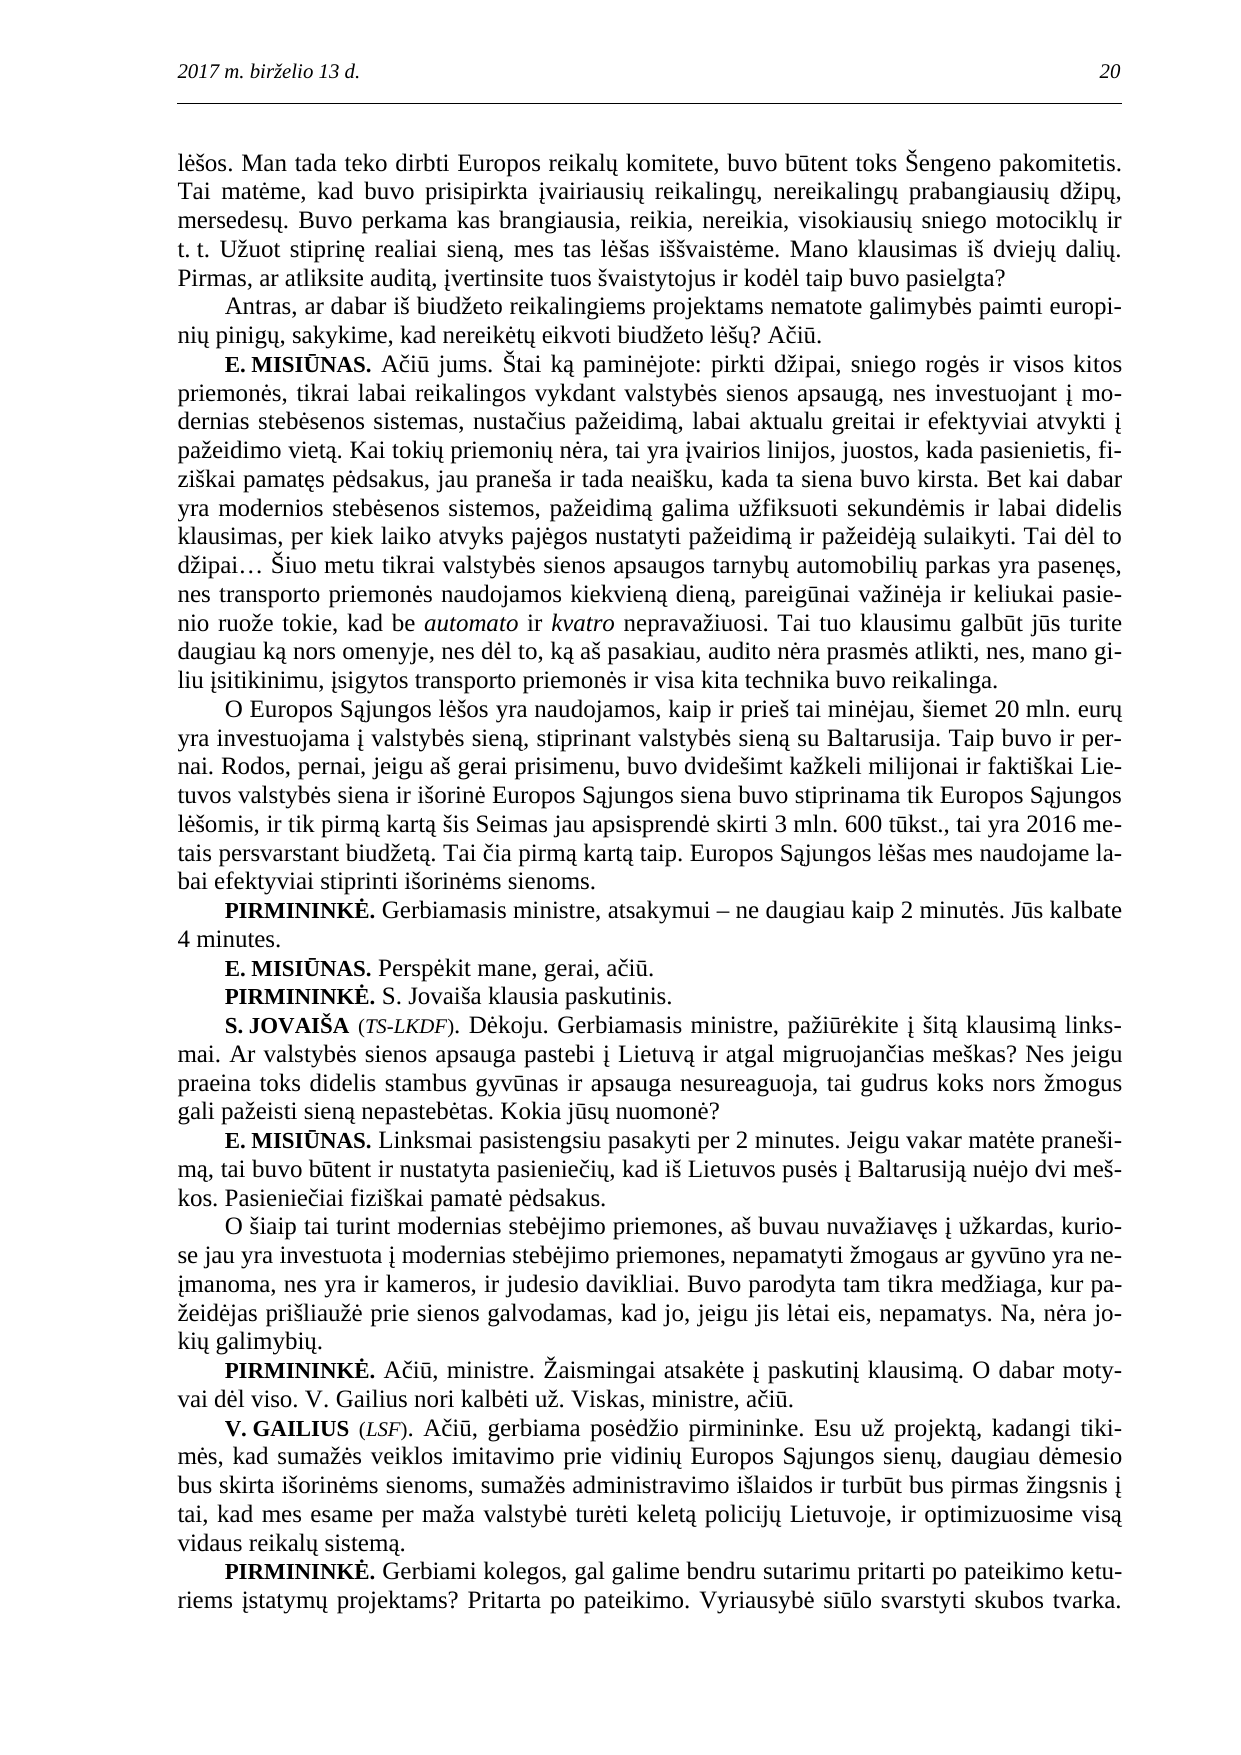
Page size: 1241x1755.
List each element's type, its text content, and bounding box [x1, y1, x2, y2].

text V. GAILIUS (LSF). Ačiū, ger­bia­ma po­sė­džio pir­mi­nin­ke. Esu už pro­jek­tą, ka­dan­gi ti­ki­mės, kad su­ma­žės veik­los imi­ta­vi­mo prie vi­di­nių Eu­ro­pos Są­jun­gos sie­nų, dau­giau dė­me­sio bus skir­ta iš­ori­nėms sie­noms, su­ma­žės ad­mi­nist­ra­vi­mo iš­lai­dos ir tur­būt bus pir­mas žings­nis į tai, kad mes esa­me per ma­ža vals­ty­bė tu­rė­ti ke­le­tą po­li­ci­jų Lie­tu­vo­je, ir op­ti­mi­zuo­si­me vi­są vi­daus rei­ka­lų sis­te­mą. [177, 1413, 1122, 1556]
text E. MISIŪNAS. Per­spė­kit ma­ne, ge­rai, ačiū. [177, 953, 1122, 981]
text O šiaip tai tu­rint mo­der­nias ste­bė­ji­mo prie­mo­nes, aš bu­vau nu­va­žia­vęs į už­kar­das, ku­rio­se jau yra in­ves­tuo­ta į mo­der­nias ste­bė­ji­mo prie­mo­nes, ne­pa­ma­ty­ti žmo­gaus ar gy­vū­no yra ne­įma­no­ma, nes yra ir ka­me­ros, ir ju­de­sio da­vik­liai. Bu­vo pa­ro­dy­ta tam tik­ra me­džia­ga, kur pa­žei­dė­jas pri­šliau­žė prie sie­nos gal­vo­da­mas, kad jo, jei­gu jis lė­tai eis, ne­pa­ma­tys. Na, nė­ra jo­kių ga­li­my­bių. [177, 1211, 1122, 1355]
text PIRMININKĖ. S. Jo­vai­ša klau­sia pas­ku­ti­nis. [177, 981, 1122, 1010]
text E. MISIŪNAS. Links­mai pa­si­steng­siu pa­sa­ky­ti per 2 mi­nu­tes. Jei­gu va­kar ma­tė­te pra­ne­ši­mą, tai bu­vo bū­tent ir nu­sta­ty­ta pa­sie­nie­čių, kad iš Lie­tu­vos pu­sės į Bal­ta­ru­si­ją nu­ė­jo dvi meš­kos. Pa­sie­nie­čiai fi­ziš­kai pa­ma­tė pėd­sa­kus. [177, 1125, 1122, 1211]
text PIRMININKĖ. Ger­bia­mi ko­le­gos, gal ga­li­me ben­dru su­ta­ri­mu pri­tar­ti po pa­tei­ki­mo ke­tu­riems įsta­ty­mų pro­jek­tams? Pri­tar­ta po pa­tei­ki­mo. Vy­riau­sy­bė siū­lo svars­ty­ti sku­bos tvar­ka. [177, 1556, 1122, 1614]
text PIRMININKĖ. Ger­bia­ma­sis mi­nist­re, at­sa­ky­mui – ne dau­giau kaip 2 mi­nu­tės. Jūs kal­ba­te 4 mi­nu­tes. [177, 895, 1122, 953]
text PIRMININKĖ. Ačiū, mi­nist­re. Žais­min­gai at­sa­kė­te į pas­ku­ti­nį klau­si­mą. O da­bar mo­ty­vai dėl vi­so. V. Gai­lius no­ri kal­bė­ti už. Vis­kas, mi­nist­re, ačiū. [177, 1355, 1122, 1413]
text S. JOVAIŠA (TS-LKDF). Dė­ko­ju. Ger­bia­ma­sis mi­nist­re, pa­žiū­rė­ki­te į ši­tą klau­si­mą links­mai. Ar vals­ty­bės sie­nos ap­sau­ga pa­ste­bi į Lie­tu­vą ir at­gal mig­ruo­jan­čias meš­kas? Nes jei­gu pra­ei­na toks di­de­lis stam­bus gy­vū­nas ir ap­sau­ga ne­su­re­a­guo­ja, tai gud­rus koks nors žmo­gus ga­li pa­žeis­ti sie­ną ne­pa­ste­bė­tas. Ko­kia jū­sų nuo­mo­nė? [177, 1010, 1122, 1125]
text E. MISIŪNAS. Ačiū jums. Štai ką pa­mi­nė­jo­te: pirk­ti dži­pai, snie­go ro­gės ir vi­sos ki­tos prie­mo­nės, tik­rai la­bai rei­ka­lin­gos vyk­dant vals­ty­bės sie­nos ap­sau­gą, nes in­ves­tuo­jant į mo­der­nias ste­bė­se­nos sis­te­mas, nu­sta­čius pa­žei­di­mą, la­bai ak­tu­a­lu grei­tai ir efek­ty­viai at­vyk­ti į pa­žei­di­mo vie­tą. Kai to­kių prie­mo­nių nė­ra, tai yra įvai­rios li­ni­jos, juos­tos, ka­da pa­sie­nie­tis, fi­ziš­kai pa­ma­tęs pėd­sa­kus, jau pra­ne­ša ir ta­da ne­aiš­ku, ka­da ta sie­na bu­vo kirs­ta. Bet kai da­bar yra mo­der­nios ste­bė­se­nos sis­te­mos, pa­žei­di­mą ga­li­ma už­fik­suo­ti se­kun­dė­mis ir la­bai di­de­lis klau­si­mas, per kiek lai­ko at­vyks pa­jė­gos nu­sta­ty­ti pa­žei­di­mą ir pa­žei­dė­ją su­lai­ky­ti. Tai dėl to dži­pai… Šiuo me­tu tik­rai vals­ty­bės sie­nos ap­sau­gos tar­ny­bų au­to­mo­bi­lių par­kas yra pa­se­nęs, nes trans­por­to prie­mo­nės nau­do­ja­mos kiek­vie­ną die­ną, pa­rei­gū­nai va­ži­nė­ja ir ke­liu­kai pa­sie­nio ruo­že to­kie, kad be au­to­ma­to ir kvat­ro ne­pra­va­žiuo­si. Tai tuo klau­si­mu gal­būt jūs tu­ri­te dau­giau ką nors ome­ny­je, nes dėl to, ką aš pa­sa­kiau, au­di­to nė­ra pras­mės at­lik­ti, nes, ma­no gi­liu įsi­ti­ki­ni­mu, įsi­gy­tos trans­por­to prie­mo­nės ir vi­sa ki­ta tech­ni­ka bu­vo rei­ka­lin­ga. [177, 349, 1122, 694]
text lė­šos. Man ta­da te­ko dirb­ti Eu­ro­pos rei­ka­lų ko­mi­te­te, bu­vo bū­tent toks Šen­ge­no pa­ko­mi­te­tis. Tai ma­tė­me, kad bu­vo pri­si­pirk­ta įvai­riau­sių rei­ka­lin­gų, ne­rei­ka­lin­gų pra­ban­giau­sių dži­pų, mer­se­de­sų. Bu­vo per­ka­ma kas bran­giau­sia, rei­kia, ne­rei­kia, vi­so­kiau­sių snie­go mo­to­cik­lų ir t. t. Užuot stip­ri­nę re­a­liai sie­ną, mes tas lė­šas iš­švais­tė­me. Ma­no klau­si­mas iš dvie­jų da­lių. Pir­mas, ar at­lik­si­te au­di­tą, įver­tin­si­te tuos švais­ty­to­jus ir ko­dėl taip bu­vo pa­si­elg­ta? [177, 148, 1122, 291]
text Ant­ras, ar da­bar iš biu­dže­to rei­ka­lin­giems pro­jek­tams ne­ma­to­te ga­li­my­bės pa­im­ti eu­ro­pi­nių pi­ni­gų, sa­ky­ki­me, kad ne­rei­kė­tų eik­vo­ti biu­dže­to lė­šų? Ačiū. [177, 291, 1122, 349]
text O Eu­ro­pos Są­jun­gos lė­šos yra nau­do­ja­mos, kaip ir prieš tai mi­nė­jau, šie­met 20 mln. eu­rų yra in­ves­tuo­ja­ma į vals­ty­bės sie­ną, stip­ri­nant vals­ty­bės sie­ną su Bal­ta­ru­si­ja. Taip bu­vo ir per­nai. Ro­dos, per­nai, jei­gu aš ge­rai pri­si­me­nu, bu­vo dvi­de­šimt kaž­ke­li mi­li­jo­nai ir fak­tiš­kai Lie­tu­vos vals­ty­bės sie­na ir iš­ori­nė Eu­ro­pos Są­jun­gos sie­na bu­vo stip­ri­na­ma tik Eu­ro­pos Są­jun­gos lė­šo­mis, ir tik pir­mą kar­tą šis Sei­mas jau ap­si­spren­dė skir­ti 3 mln. 600 tūkst., tai yra 2016 me­tais per­svars­tant biu­dže­tą. Tai čia pir­mą kar­tą taip. Eu­ro­pos Są­jun­gos lė­šas mes nau­do­ja­me la­bai efek­ty­viai stip­rin­ti iš­ori­nėms sie­noms. [177, 694, 1122, 895]
